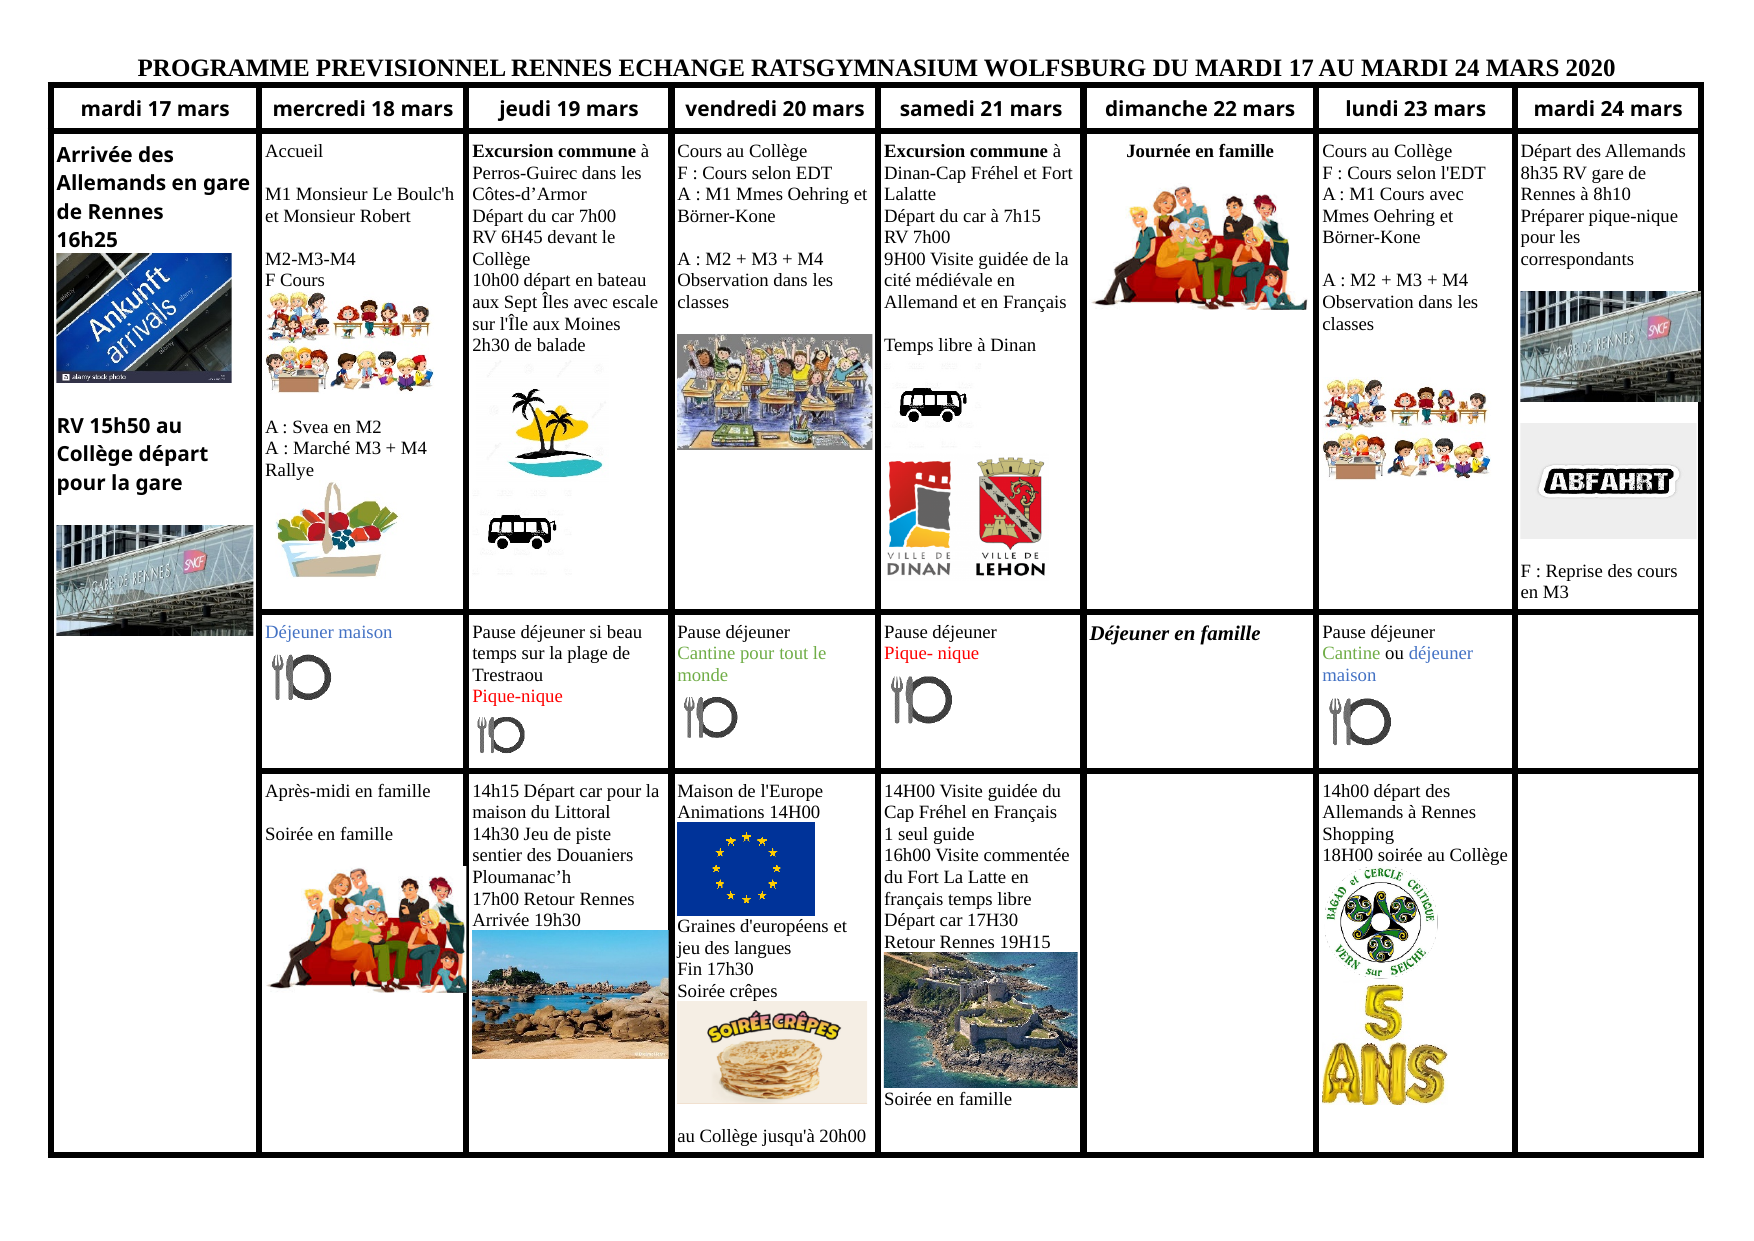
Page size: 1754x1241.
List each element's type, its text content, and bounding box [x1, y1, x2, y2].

table_header mercredi 18 mars [262, 88, 463, 128]
table_cell Cours au Collège F : Cours selon l'EDT A : M1 Cours avec Mmes Oehring et Börner-Kone A : M2 + M3 + M4 Observation dans les classes [1319, 134, 1512, 609]
table_cell [1087, 774, 1313, 1152]
table_header samedi 21 mars [881, 88, 1080, 128]
text PROGRAMME PREVISIONNEL RENNES ECHANGE RATSGYMNASIUM WOLFSBURG DU MARDI 17 AU MARDI 24 MARS 2020 [53, 53, 1701, 82]
table_cell Pause déjeuner si beau temps sur la plage de Trestraou Pique-nique [469, 615, 668, 768]
table_cell Arrivée des Allemands en gare de Rennes 16h25 RV 15h50 au Collège départ pour la gare [54, 134, 256, 1152]
table_cell Pause déjeuner Cantine ou déjeuner maison [1319, 615, 1512, 768]
table_header mardi 24 mars [1518, 88, 1698, 128]
table_cell [1518, 774, 1698, 1152]
table_cell Départ des Allemands 8h35 RV gare de Rennes à 8h10 Préparer pique-nique pour les correspondants F : Reprise des cours en M3 [1518, 134, 1698, 609]
table_cell 14H00 Visite guidée du Cap Fréhel en Français 1 seul guide 16h00 Visite commentée du Fort La Latte en français temps libre Départ car 17H30 Retour Rennes 19H15 Soirée en famille [881, 774, 1080, 1152]
table_cell Pause déjeuner Pique- nique [881, 615, 1080, 768]
table_cell Journée en famille [1087, 134, 1313, 609]
table_cell Accueil M1 Monsieur Le Boulc'h et Monsieur Robert M2-M3-M4 F Cours A : Svea en M2 A : Marché M3 + M4 Rallye [262, 134, 463, 609]
table_cell Excursion commune à Perros-Guirec dans les Côtes-d’Armor Départ du car 7h00 RV 6H45 devant le Collège 10h00 départ en bateau aux Sept Îles avec escale sur l'Île aux Moines 2h30 de balade [469, 134, 668, 609]
table_cell Après-midi en famille Soirée en famille [262, 774, 463, 1152]
table_cell Déjeuner maison [262, 615, 463, 768]
table_cell Déjeuner en famille [1087, 615, 1313, 768]
table_cell 14h15 Départ car pour la maison du Littoral 14h30 Jeu de piste sentier des Douaniers Ploumanac’h 17h00 Retour Rennes Arrivée 19h30 [469, 774, 668, 1152]
table_header lundi 23 mars [1319, 88, 1512, 128]
table_cell Cours au Collège F : Cours selon EDT A : M1 Mmes Oehring et Börner-Kone A : M2 + M3 + M4 Observation dans les classes [675, 134, 875, 609]
table_header jeudi 19 mars [469, 88, 668, 128]
table_cell Maison de l'Europe Animations 14H00 Graines d'européens et jeu des langues Fin 17h30 Soirée crêpes au Collège jusqu'à 20h00 [675, 774, 875, 1152]
table_header dimanche 22 mars [1087, 88, 1313, 128]
table_header vendredi 20 mars [675, 88, 875, 128]
table_cell 14h00 départ des Allemands à Rennes Shopping 18H00 soirée au Collège [1319, 774, 1512, 1152]
table_cell [1518, 615, 1698, 768]
table_cell Pause déjeuner Cantine pour tout le monde [675, 615, 875, 768]
table_header mardi 17 mars [54, 88, 256, 128]
table_cell Excursion commune à Dinan-Cap Fréhel et Fort Lalatte Départ du car à 7h15 RV 7h00 9H00 Visite guidée de la cité médiévale en Allemand et en Français Temps libre à Dinan [881, 134, 1080, 609]
